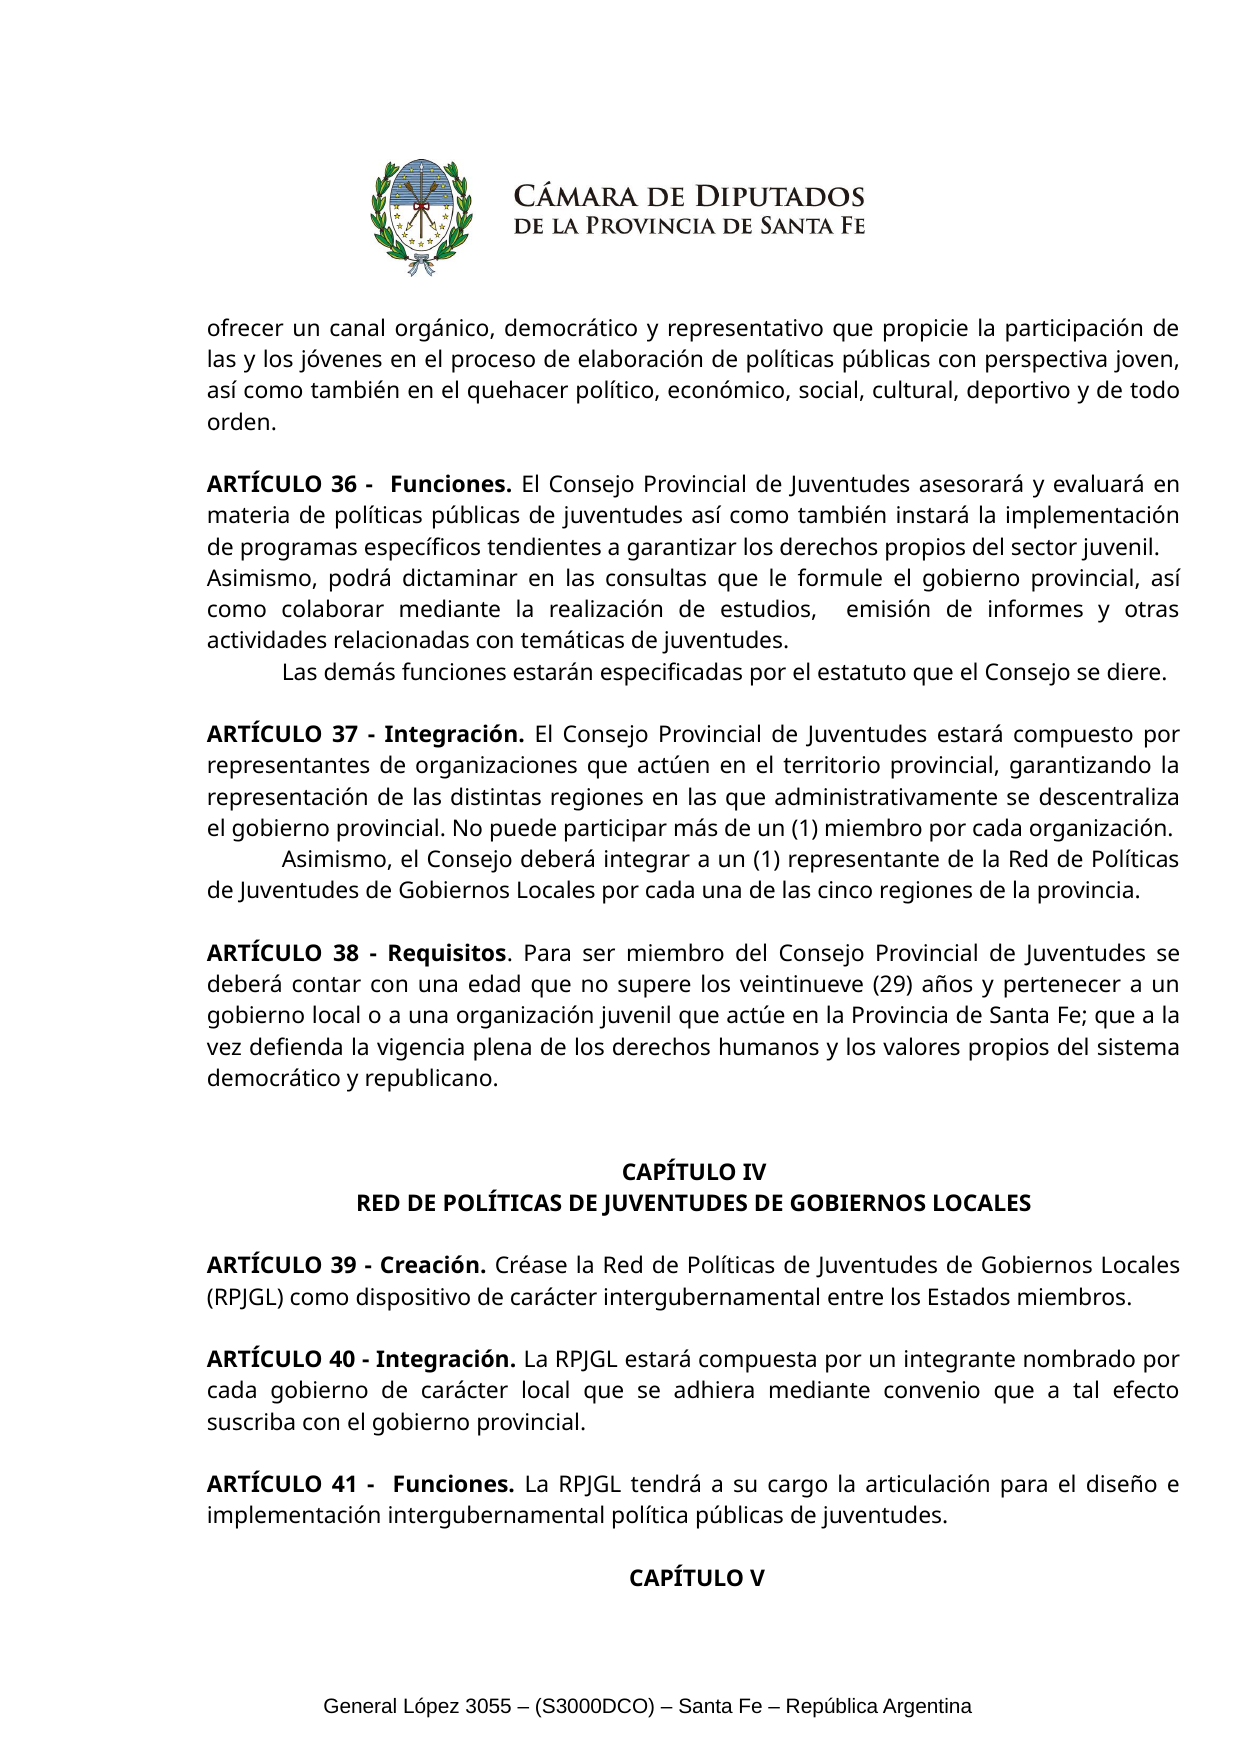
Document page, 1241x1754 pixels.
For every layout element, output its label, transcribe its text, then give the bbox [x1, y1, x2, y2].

text ARTÍCULO 41 - Funciones. La RPJGL tendrá a su cargo la articulación para el diseño e implementación intergubernamental política públicas de juventudes. [207, 1468, 1181, 1531]
text ARTÍCULO 38 - Requisitos. Para ser miembro del Consejo Provincial de Juventudes se deberá contar con una edad que no supere los veintinueve (29) años y pertenecer a un gobierno local o a una organización juvenil que actúe en la Provincia de Santa Fe; que a la vez defienda la vigencia plena de los derechos humanos y los valores propios del sistema democrático y republicano. [207, 937, 1181, 1093]
text ofrecer un canal orgánico, democrático y representativo que propicie la participación de las y los jóvenes en el proceso de elaboración de políticas públicas con perspectiva joven, así como también en el quehacer político, económico, social, cultural, deportivo y de todo orden. [207, 312, 1181, 437]
text CAPÍTULO V [207, 1562, 1181, 1593]
text ARTÍCULO 37 - Integración. El Consejo Provincial de Juventudes estará compuesto por representantes de organizaciones que actúen en el territorio provincial, garantizando la representación de las distintas regiones en las que administrativamente se descentraliza el gobierno provincial. No puede participar más de un (1) miembro por cada organización. [207, 718, 1181, 843]
picture [370, 159, 865, 281]
text RED DE POLÍTICAS DE JUVENTUDES DE GOBIERNOS LOCALES [207, 1187, 1181, 1218]
text ARTÍCULO 36 - Funciones. El Consejo Provincial de Juventudes asesorará y evaluará en materia de políticas públicas de juventudes así como también instará la implementación de programas específicos tendientes a garantizar los derechos propios del sector juvenil. [207, 468, 1181, 562]
text CAPÍTULO IV [207, 1156, 1181, 1187]
text Asimismo, podrá dictaminar en las consultas que le formule el gobierno provincial, así como colaborar mediante la realización de estudios, emisión de informes y otras actividades relacionadas con temáticas de juventudes. [207, 562, 1181, 656]
text ARTÍCULO 39 - Creación. Créase la Red de Políticas de Juventudes de Gobiernos Locales (RPJGL) como dispositivo de carácter intergubernamental entre los Estados miembros. [207, 1249, 1181, 1312]
text Asimismo, el Consejo deberá integrar a un (1) representante de la Red de Políticas de Juventudes de Gobiernos Locales por cada una de las cinco regiones de la provincia. [207, 843, 1181, 906]
text Las demás funciones estarán especificadas por el estatuto que el Consejo se diere. [207, 656, 1181, 687]
text ARTÍCULO 40 - Integración. La RPJGL estará compuesta por un integrante nombrado por cada gobierno de carácter local que se adhiera mediante convenio que a tal efecto suscriba con el gobierno provincial. [207, 1343, 1181, 1437]
